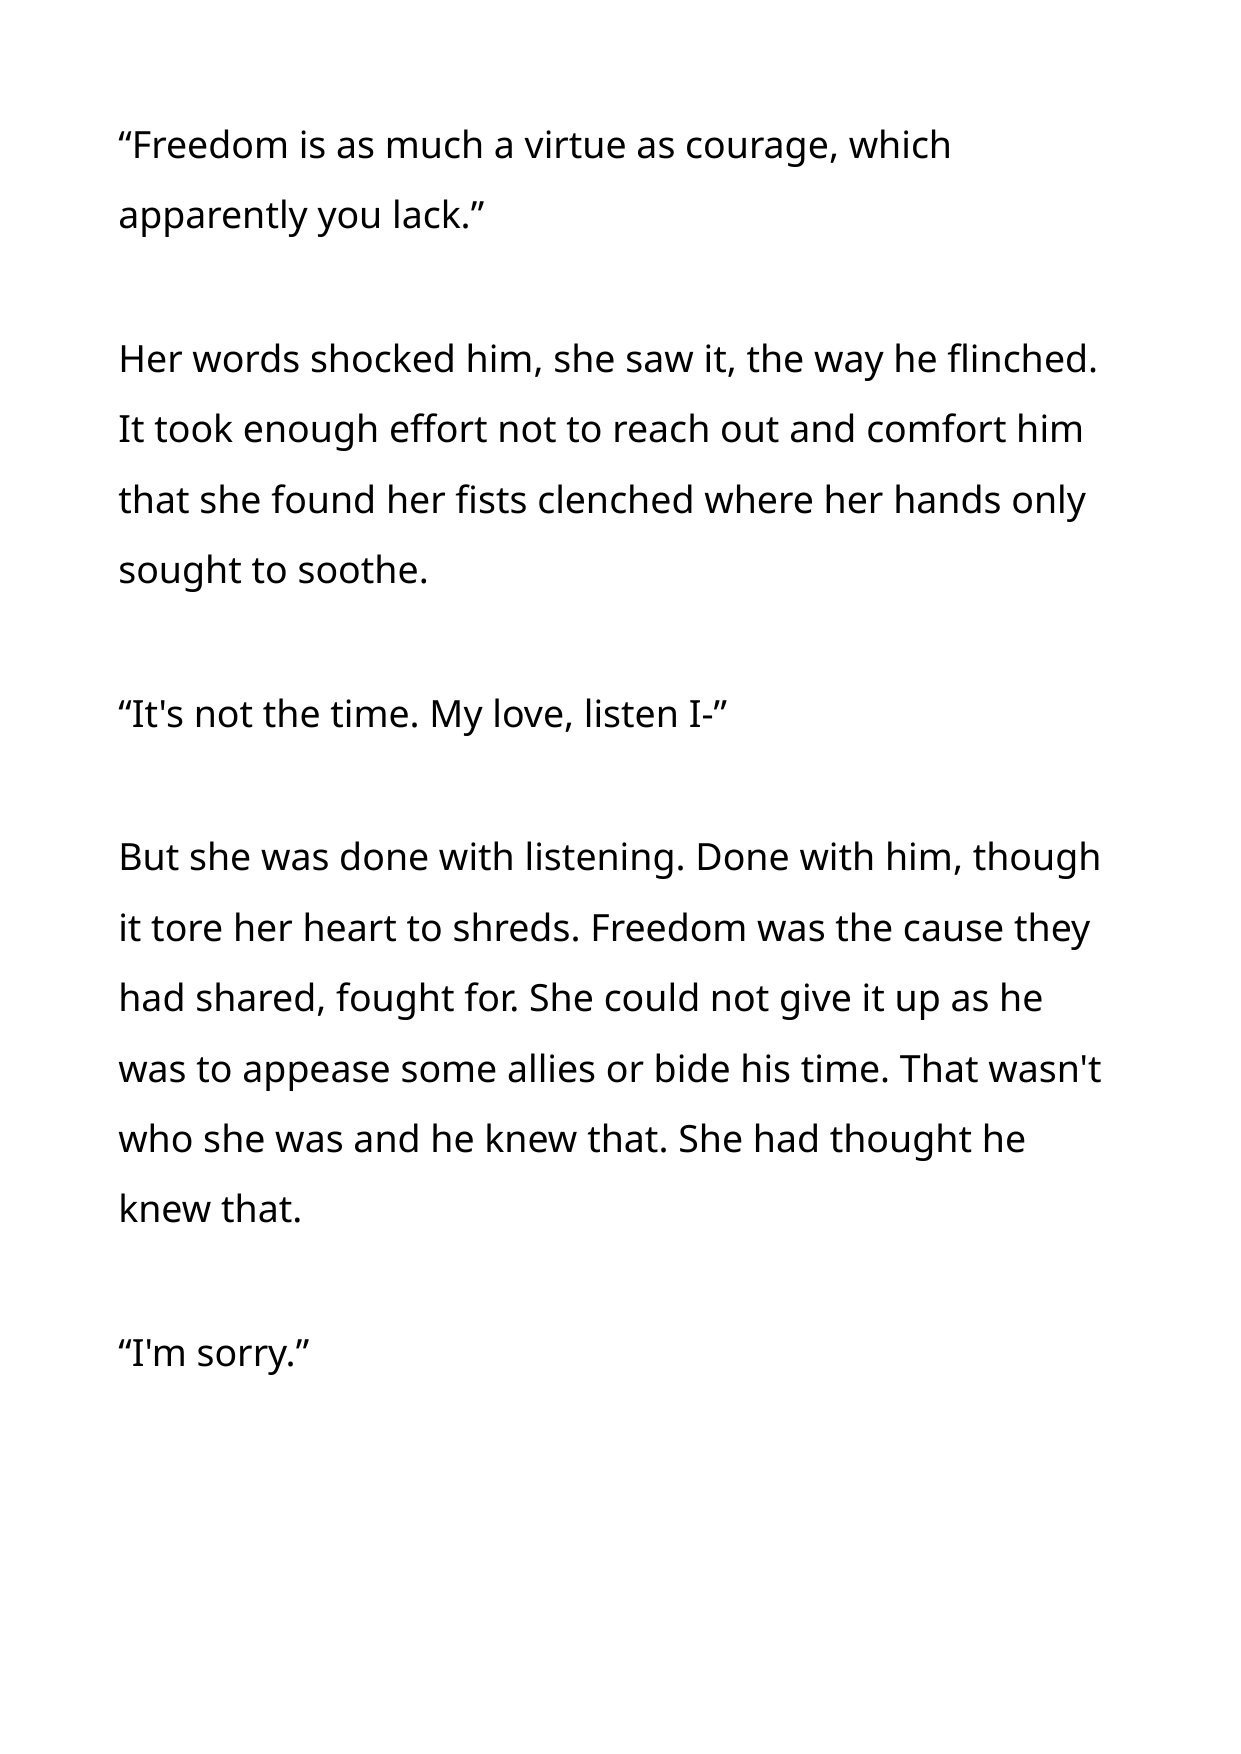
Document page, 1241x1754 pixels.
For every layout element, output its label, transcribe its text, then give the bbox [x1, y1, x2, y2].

text “I'm sorry.” [118, 1326, 1122, 1377]
text “Freedom is as much a virtue as courage, which apparently you lack.” [118, 118, 1122, 239]
text “It's not the time. My love, listen I-” [118, 687, 1122, 738]
text Her words shocked him, she saw it, the way he flinched. It took enough effort not to reach out and comfort him that she found her fists clenched where her hands only sought to soothe. [118, 332, 1122, 594]
text But she was done with listening. Done with him, though it tore her heart to shreds. Freedom was the cause they had shared, fought for. She could not give it up as he was to appease some allies or bide his time. That wasn't who she was and he knew that. She had thought he knew that. [118, 831, 1122, 1234]
